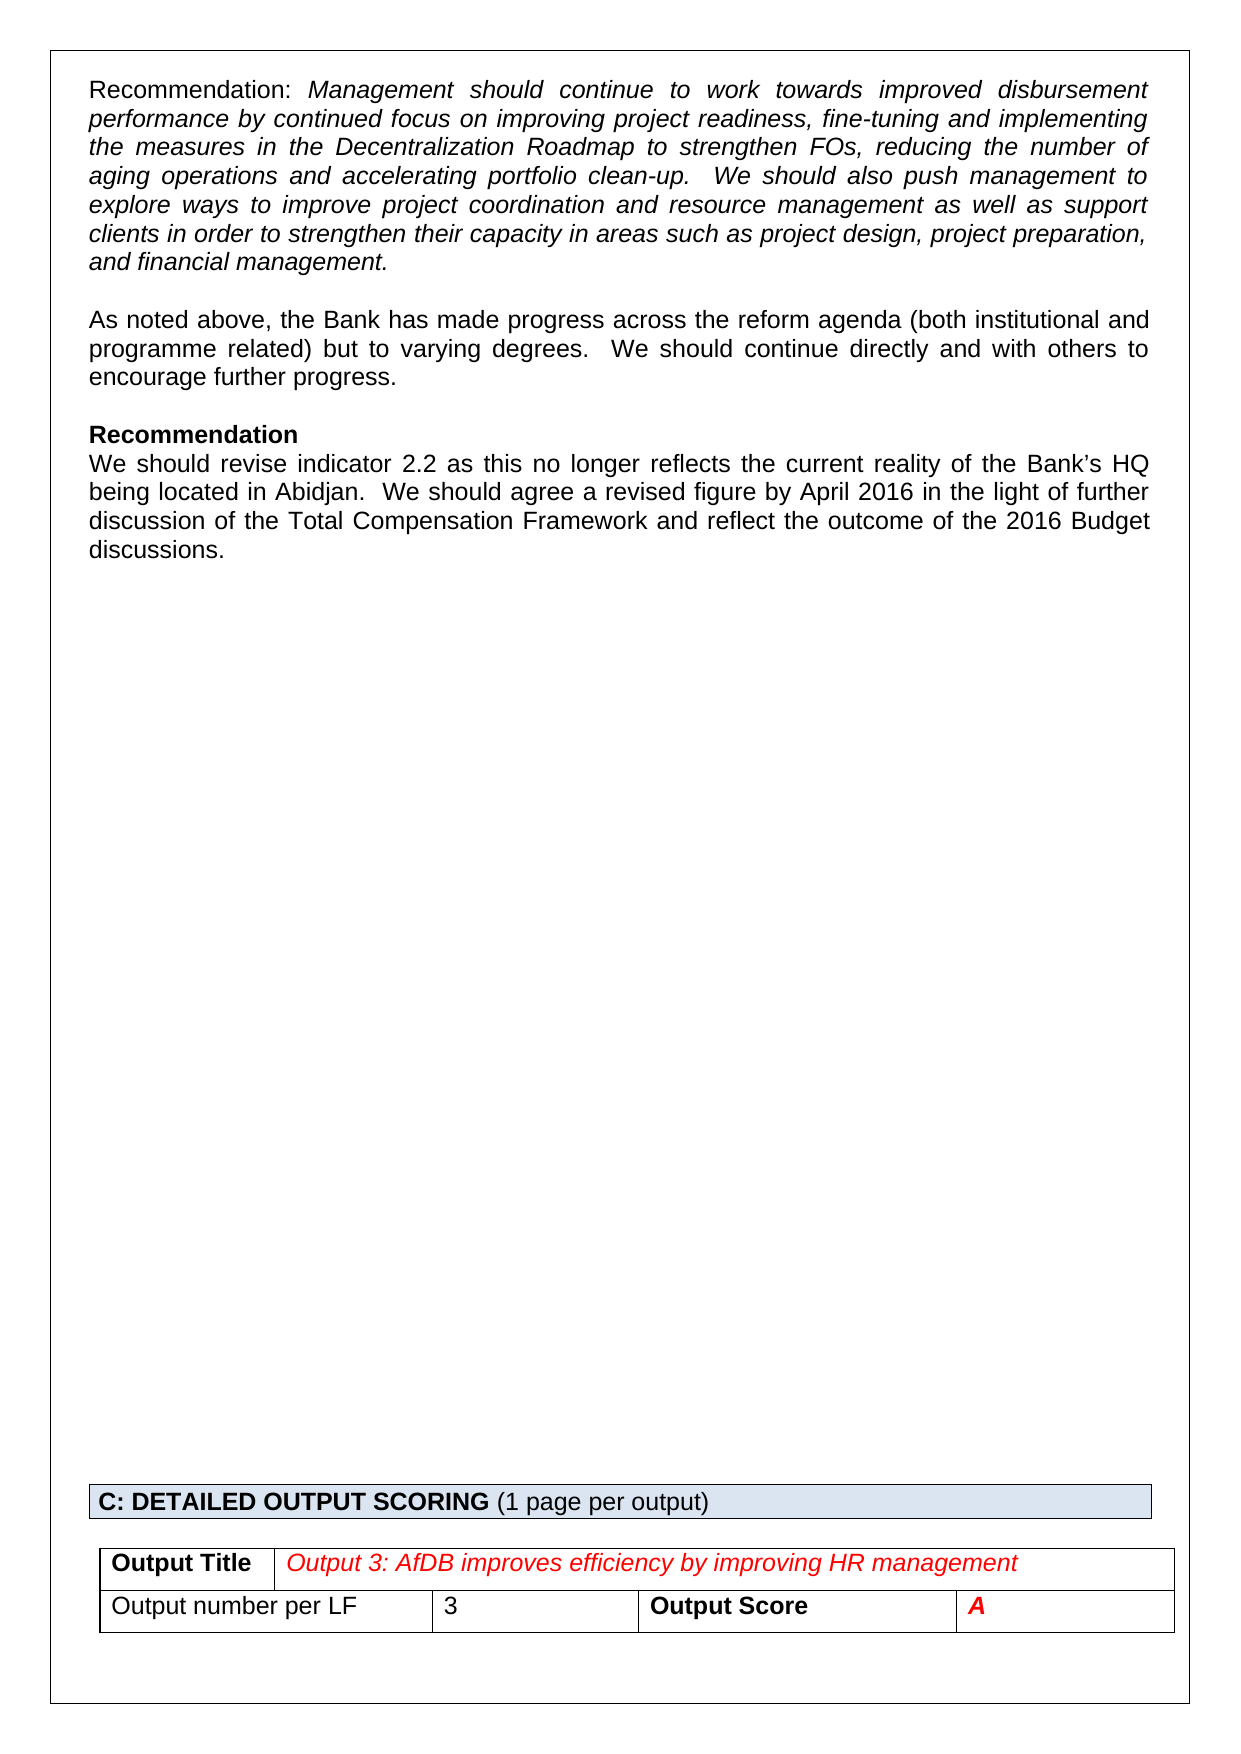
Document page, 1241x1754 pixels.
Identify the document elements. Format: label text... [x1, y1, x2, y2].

table_cell Output number per LF [101, 1591, 432, 1632]
table_cell 3 [433, 1591, 638, 1632]
text We should revise indicator 2.2 as this no longer reflects the current reality of the Bank’s HQ being located in Abidjan. We should agree a revised figure by April 2016 in the light of further discussion of the Total Compensation Framework and reflect the outcome of the 2016 Budget discussions. [89, 449, 1152, 564]
text Recommendation: Management should continue to work towards improved disbursement performance by continued focus on improving project readiness, fine-tuning and implementing the measures in the Decentralization Roadmap to strengthen FOs, reducing the number of aging operations and accelerating portfolio clean-up. We should also push management to explore ways to improve project coordination and resource management as well as support clients in order to strengthen their capacity in areas such as project design, project preparation, and financial management. [89, 75, 1152, 276]
subtitle C: DETAILED OUTPUT SCORING (1 page per output) [90, 1485, 1151, 1518]
table_header Output Title [101, 1549, 274, 1589]
table_cell A [957, 1591, 1174, 1632]
text As noted above, the Bank has made progress across the reform agenda (both institutional and programme related) but to varying degrees. We should continue directly and with others to encourage further progress. [89, 305, 1152, 391]
table_cell Output Score [639, 1591, 956, 1632]
table_header Output 3: AfDB improves efficiency by improving HR management [275, 1549, 1174, 1589]
text Recommendation [89, 420, 1152, 449]
